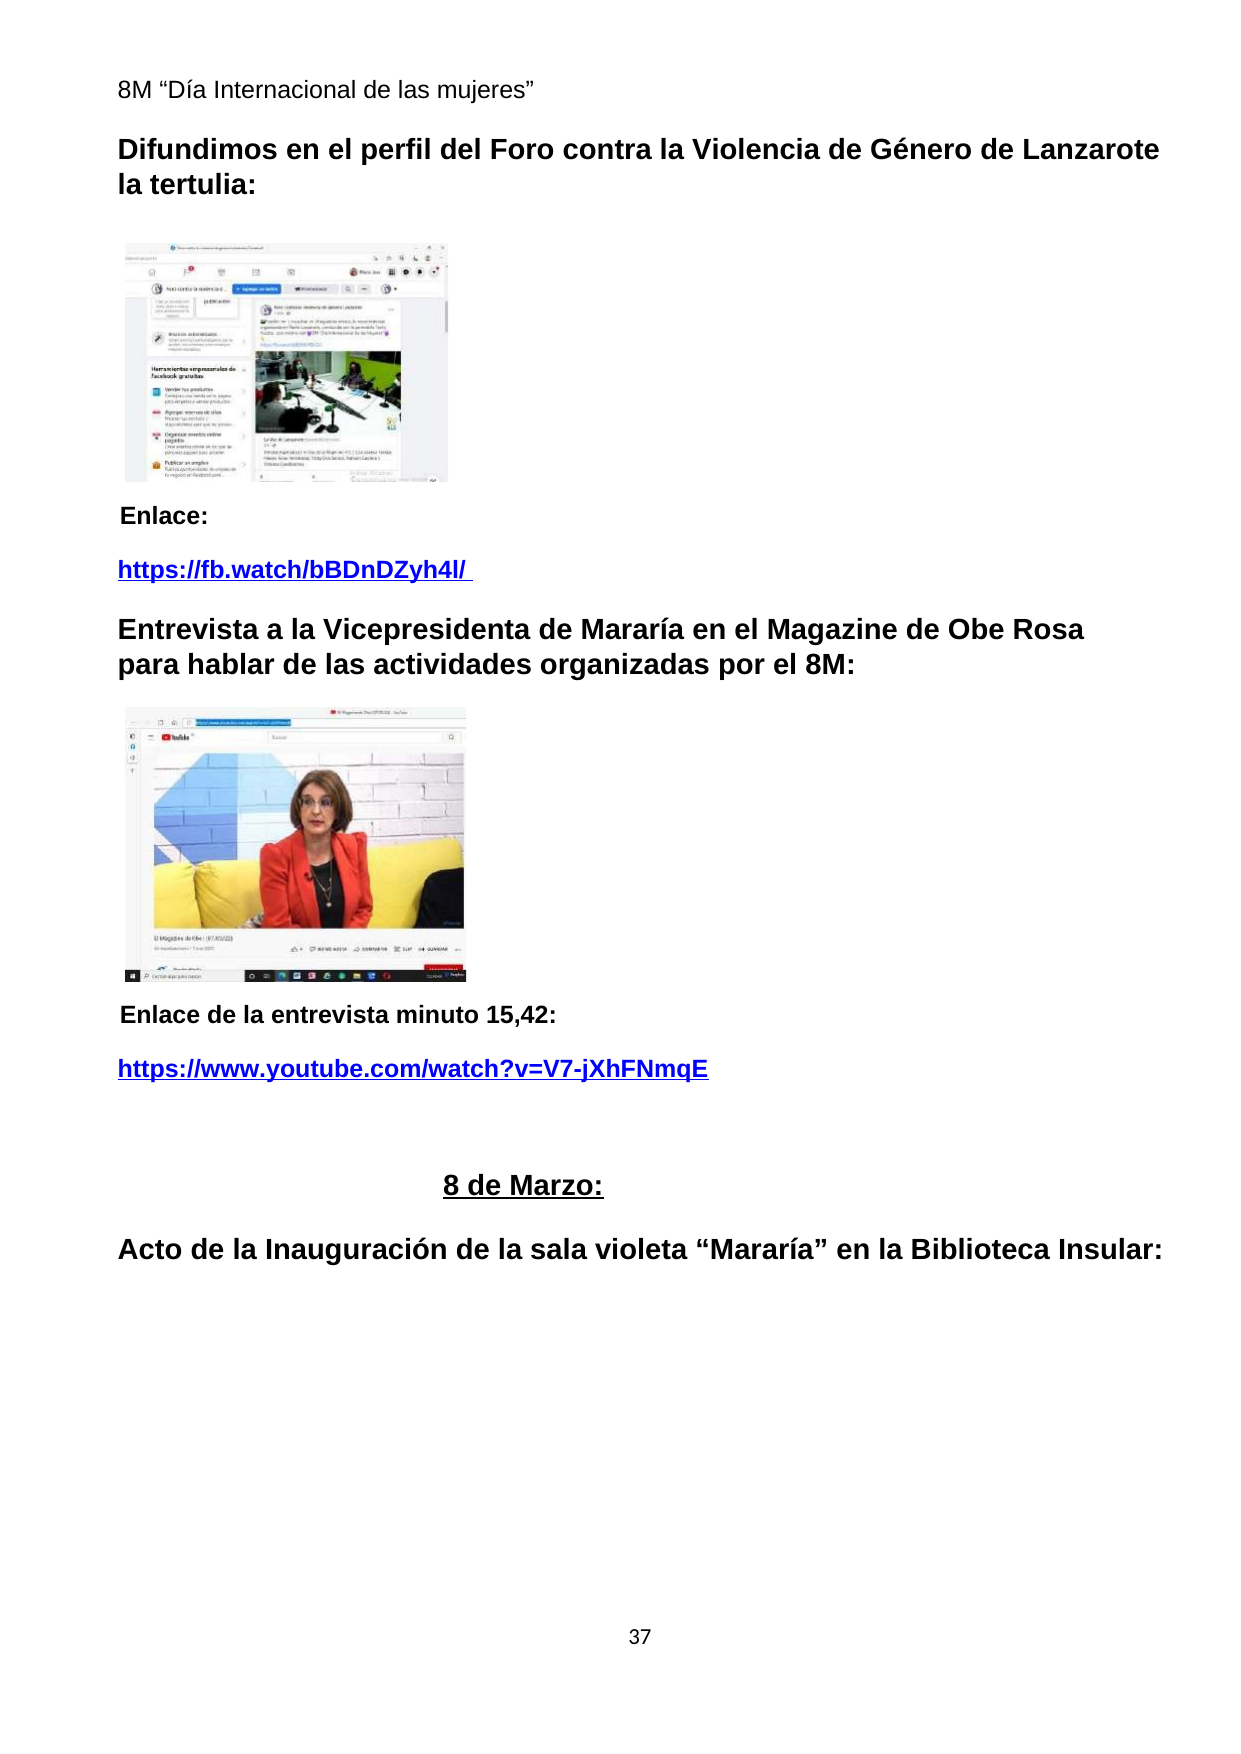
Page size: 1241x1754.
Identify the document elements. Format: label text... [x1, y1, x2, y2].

text Difundimos en el perfil del Foro contra la Violencia de Género de Lanzarote la tertulia: [117, 132, 1167, 200]
text https://fb.watch/bBDnDZyh4l/ [117, 554, 1205, 583]
text 8 de Marzo: [116, 1168, 1079, 1202]
text Acto de la Inauguración de la sala violeta “Mararía” en la Biblioteca Insular: [117, 1232, 1165, 1266]
text Enlace de la entrevista minuto 15,42: [119, 1000, 1192, 1029]
text Enlace: [119, 501, 1192, 530]
text 8M “Día Internacional de las mujeres” [117, 75, 1169, 104]
text https://www.youtube.com/watch?v=V7-jXhFNmqE [117, 1054, 1205, 1083]
text Entrevista a la Vicepresidenta de Mararía en el Magazine de Obe Rosa para hablar de las actividades organizadas por el 8M: [117, 612, 1085, 680]
